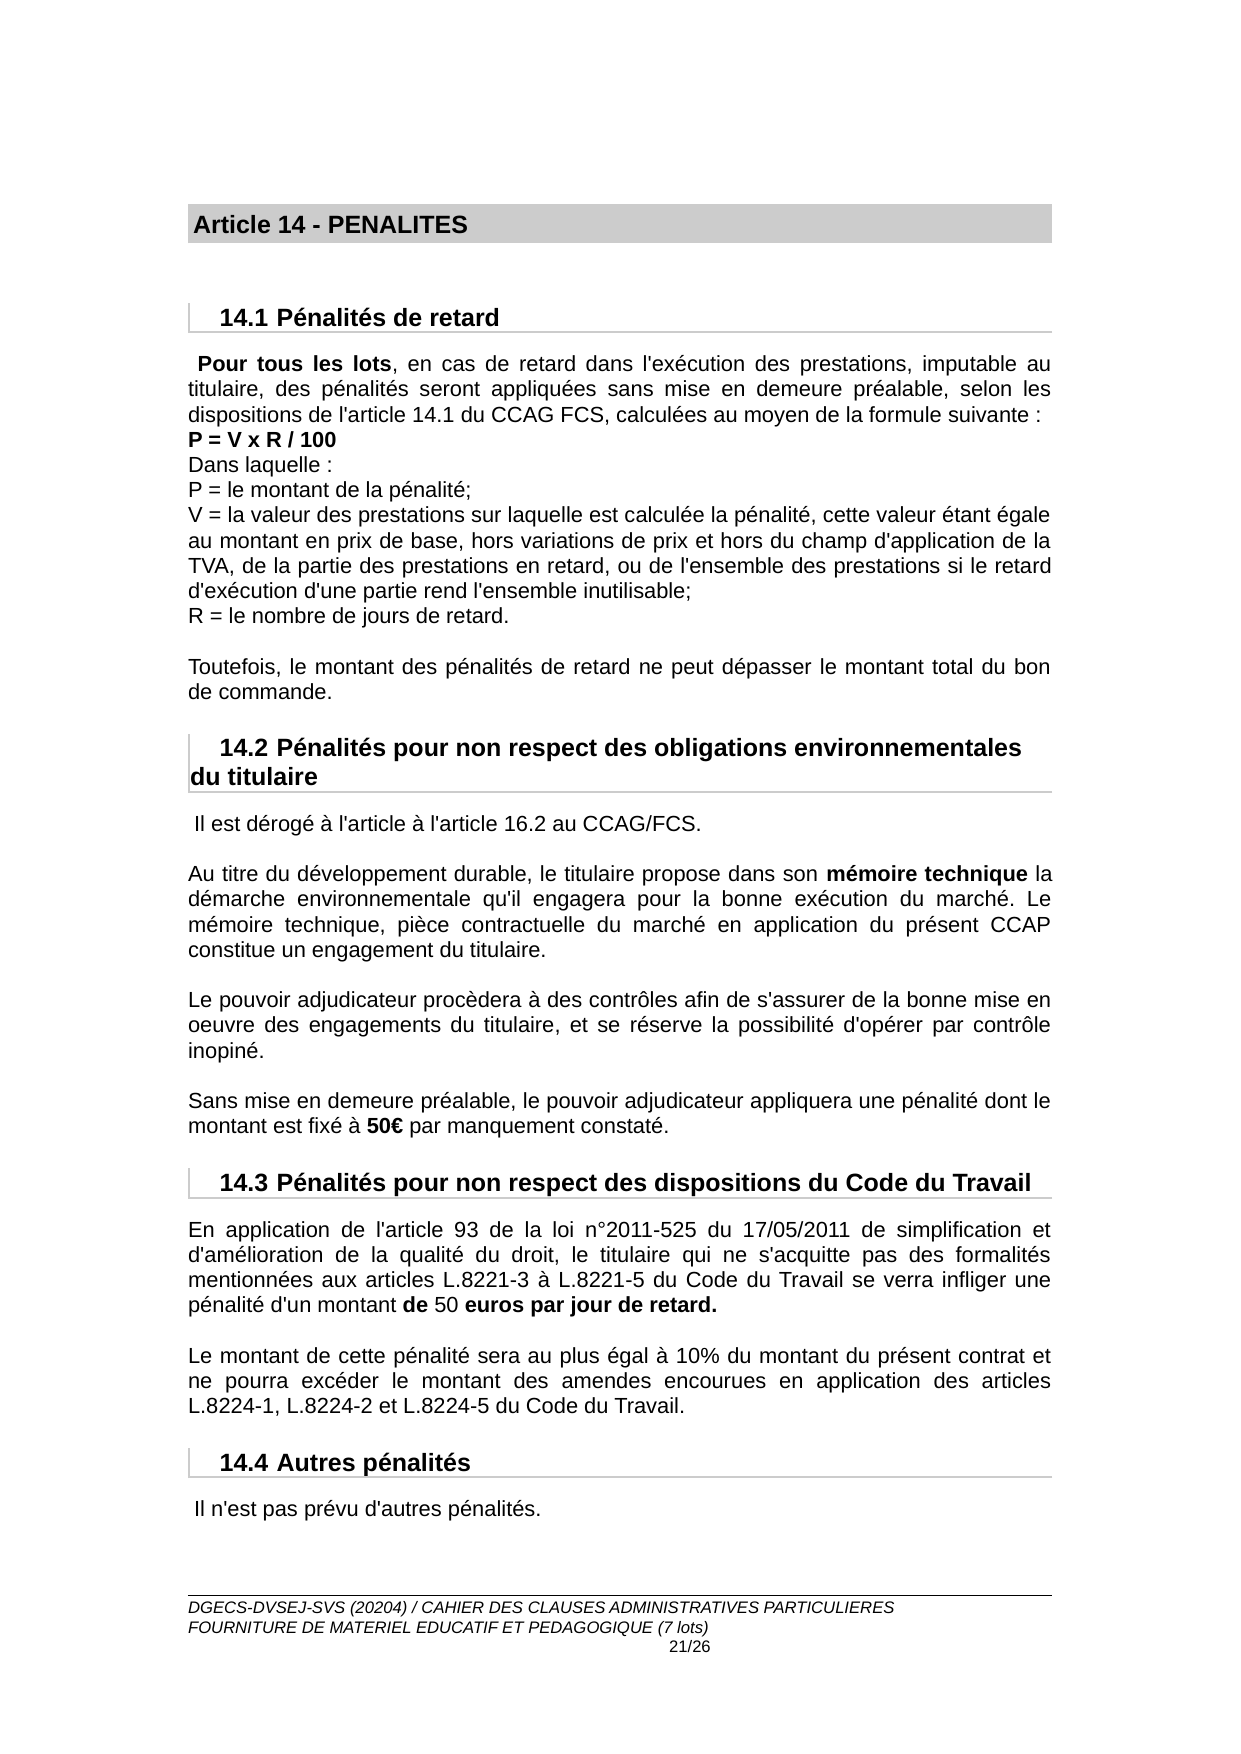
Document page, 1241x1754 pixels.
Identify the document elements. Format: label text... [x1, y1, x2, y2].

subtitle PENALITES [190, 207, 1050, 241]
subtitle Pénalités pour non respect des dispositions du Code du Travail [190, 1168, 1052, 1197]
text Le montant de cette pénalité sera au plus égal à 10% du montant du présent contrat et ne pourra excéder le montant des amendes encourues en application des articles L.8224-1, L.8224-2 et L.8224-5 du Code du Travail. [188, 1342, 1052, 1418]
text Dans laquelle : [188, 452, 1052, 477]
text Le pouvoir adjudicateur procèdera à des contrôles afin de s'assurer de la bonne mise en oeuvre des engagements du titulaire, et se réserve la possibilité d'opérer par contrôle inopiné. [188, 987, 1052, 1063]
text P = V x R / 100 [188, 427, 1052, 452]
text P = le montant de la pénalité; [188, 477, 1052, 502]
text Il n'est pas prévu d'autres pénalités. [188, 1496, 1052, 1521]
text Sans mise en demeure préalable, le pouvoir adjudicateur appliquera une pénalité dont le montant est fixé à 50€ par manquement constaté. [188, 1088, 1052, 1138]
text Il est dérogé à l'article à l'article 16.2 au CCAG/FCS. [188, 811, 1052, 836]
text V = la valeur des prestations sur laquelle est calculée la pénalité, cette valeur étant égale au montant en prix de base, hors variations de prix et hors du champ d'application de la TVA, de la partie des prestations en retard, ou de l'ensemble des prestations si le retard d'exécution d'une partie rend l'ensemble inutilisable; [188, 502, 1052, 603]
text R = le nombre de jours de retard. [188, 603, 1052, 628]
text En application de l'article 93 de la loi n°2011-525 du 17/05/2011 de simplification et d'amélioration de la qualité du droit, le titulaire qui ne s'acquitte pas des formalités mentionnées aux articles L.8221-3 à L.8221-5 du Code du Travail se verra infliger une pénalité d'un montant de 50 euros par jour de retard. [188, 1216, 1052, 1317]
text Au titre du développement durable, le titulaire propose dans son mémoire technique la démarche environnementale qu'il engagera pour la bonne exécution du marché. Le mémoire technique, pièce contractuelle du marché en application du présent CCAP constitue un engagement du titulaire. [188, 861, 1052, 962]
text Pour tous les lots, en cas de retard dans l'exécution des prestations, imputable au titulaire, des pénalités seront appliquées sans mise en demeure préalable, selon les dispositions de l'article 14.1 du CCAG FCS, calculées au moyen de la formule suivante : [188, 351, 1052, 427]
text Toutefois, le montant des pénalités de retard ne peut dépasser le montant total du bon de commande. [188, 653, 1052, 704]
subtitle Autres pénalités [190, 1448, 1052, 1476]
subtitle Pénalités pour non respect des obligations environnementales du titulaire [188, 733, 1052, 791]
subtitle Pénalités de retard [188, 302, 1052, 331]
